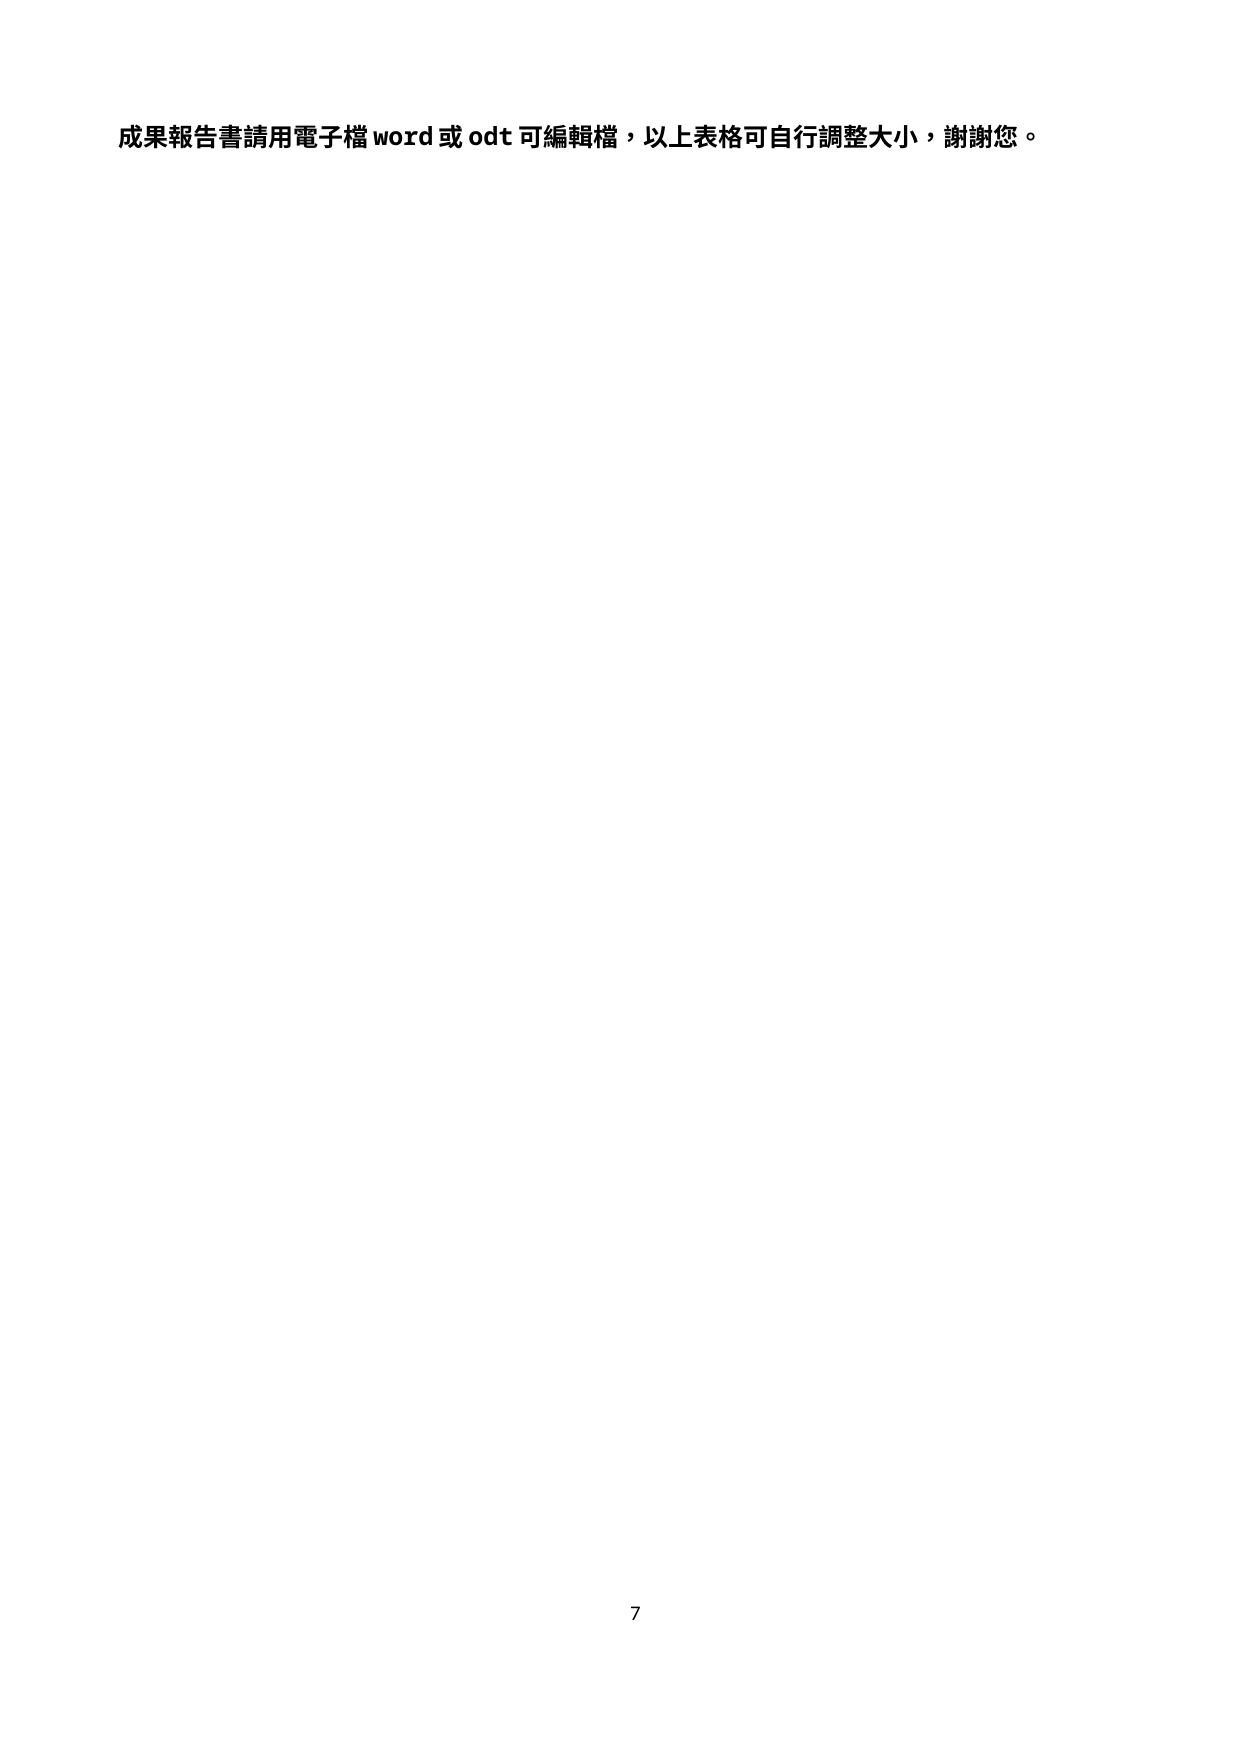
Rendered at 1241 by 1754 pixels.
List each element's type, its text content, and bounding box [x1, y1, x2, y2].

text 成果報告書請用電子檔word或odt可編輯檔，以上表格可自行調整大小，謝謝您。 [118, 94, 1152, 157]
